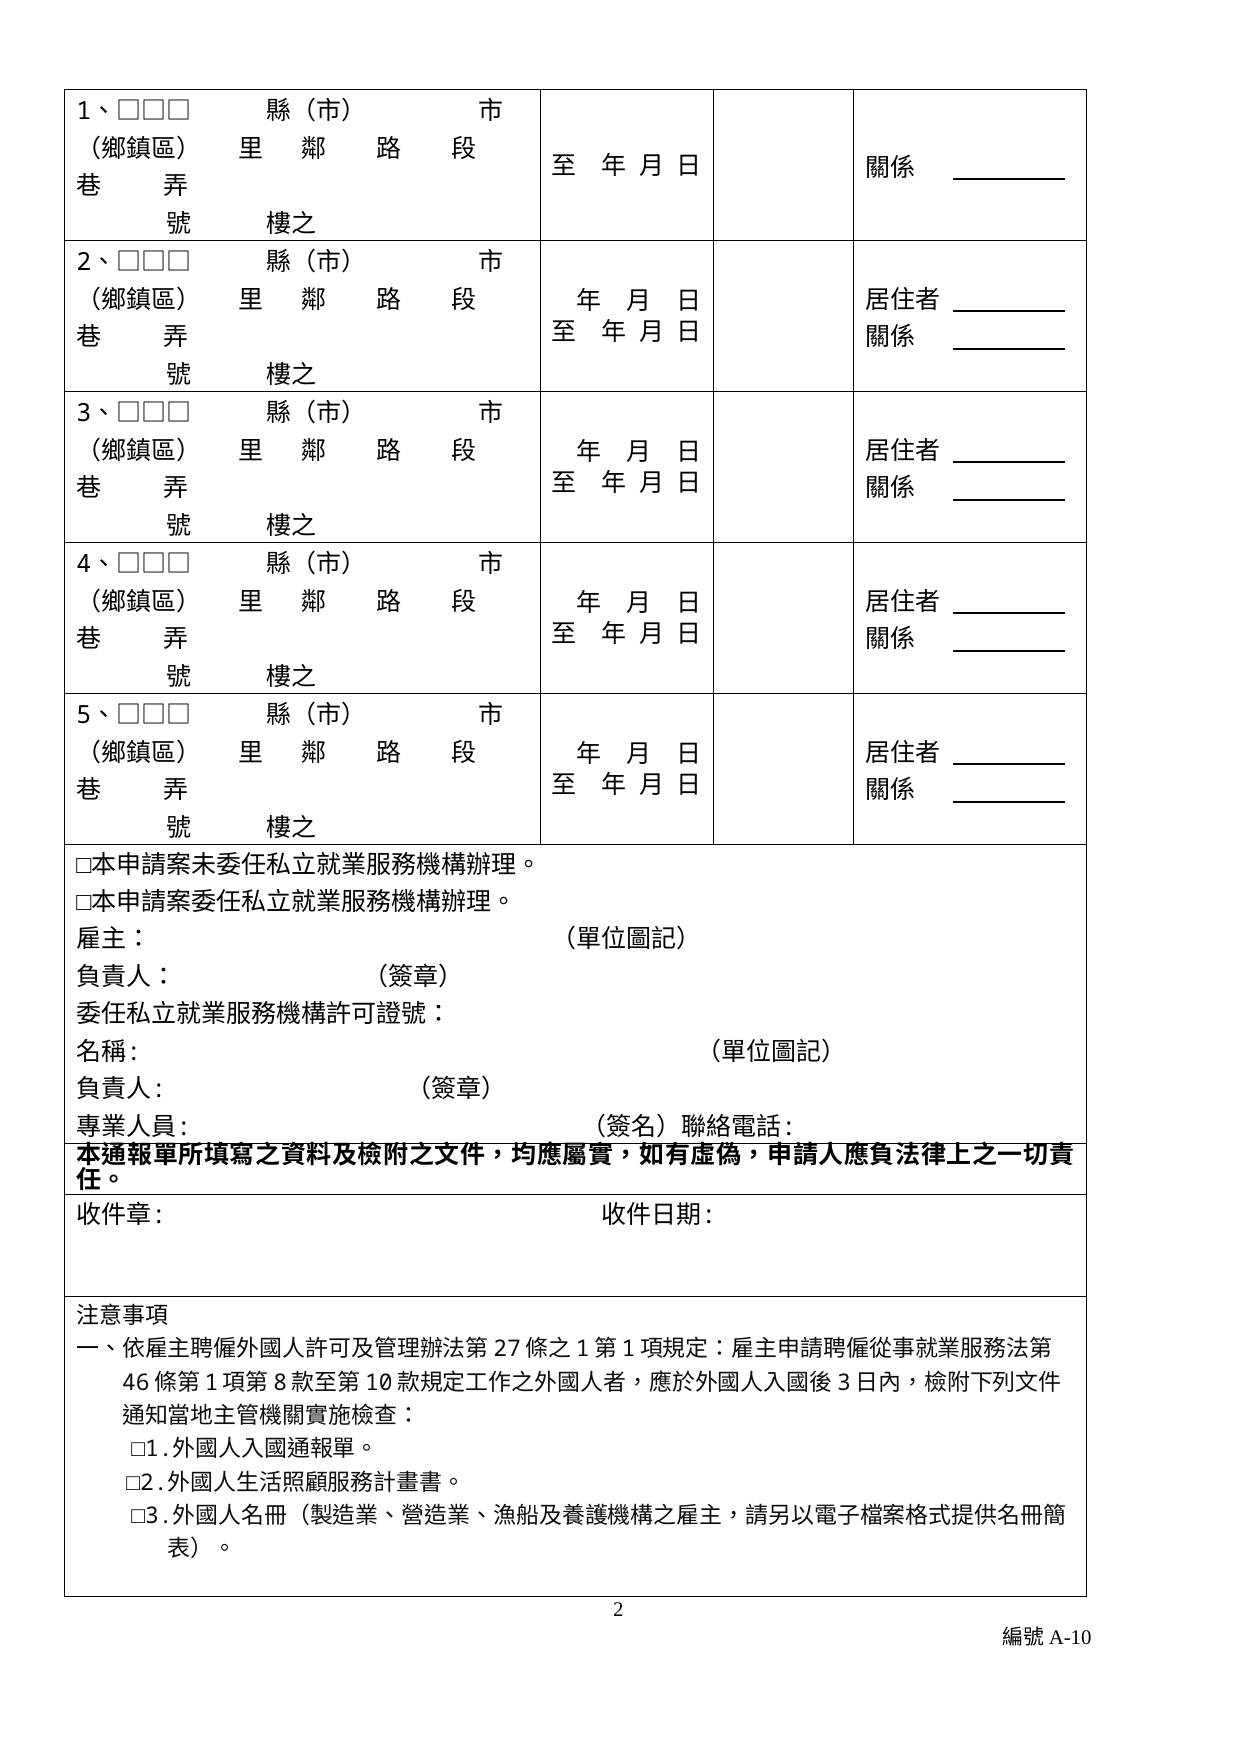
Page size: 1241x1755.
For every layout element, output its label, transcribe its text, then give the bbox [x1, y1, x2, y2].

table_cell 至 年 月 日 [541, 90, 713, 240]
table_cell 4、□□□ 縣（市） 市（鄉鎮區） 里 鄰 路 段 巷 弄 號 樓之 [65, 543, 540, 693]
table_cell 關係 [854, 90, 1086, 240]
table_cell 1、□□□ 縣（市） 市（鄉鎮區） 里 鄰 路 段 巷 弄 號 樓之 [65, 90, 540, 240]
table_cell [714, 392, 853, 542]
table_cell 居住者 關係 [854, 241, 1086, 391]
table_cell [714, 543, 853, 693]
table_cell 年 月 日至 年 月 日 [541, 543, 713, 693]
table_cell 年 月 日至 年 月 日 [541, 392, 713, 542]
table_cell 居住者 關係 [854, 392, 1086, 542]
table_cell 2、□□□ 縣（市） 市（鄉鎮區） 里 鄰 路 段 巷 弄 號 樓之 [65, 241, 540, 391]
table_cell 3、□□□ 縣（市） 市（鄉鎮區） 里 鄰 路 段 巷 弄 號 樓之 [65, 392, 540, 542]
table_cell 年 月 日至 年 月 日 [541, 694, 713, 844]
table_cell 本通報單所填寫之資料及檢附之文件，均應屬實，如有虛偽，申請人應負法律上之一切責任。 [65, 1144, 1086, 1193]
table_cell 收件章: 收件日期: [65, 1195, 1086, 1296]
table_cell [714, 694, 853, 844]
table_cell □本申請案未委任私立就業服務機構辦理。 □本申請案委任私立就業服務機構辦理。 雇主： （單位圖記） 負責人： （簽章） 委任私立就業服務機構許可證號： 名稱: （單位圖記） 負責人: （簽章） 專業人員: （簽名）聯絡電話: [65, 845, 1086, 1142]
table_cell 居住者 關係 [854, 543, 1086, 693]
table_cell 注意事項 一、依雇主聘僱外國人許可及管理辦法第27條之1第1項規定：雇主申請聘僱從事就業服務法第46條第1項第8款至第10款規定工作之外國人者，應於外國人入國後3日內，檢附下列文件通知當地主管機關實施檢查： □1.外國人入國通報單。 □2.外國人生活照顧服務計畫書。 □3.外國人名冊（製造業、營造業、漁船及養護機構之雇主，請另以電子檔案格式提供名冊簡表）。 [65, 1297, 1086, 1596]
table_cell [714, 90, 853, 240]
table_cell 5、□□□ 縣（市） 市（鄉鎮區） 里 鄰 路 段 巷 弄 號 樓之 [65, 694, 540, 844]
table_cell 居住者 關係 [854, 694, 1086, 844]
table_cell [714, 241, 853, 391]
table_cell 年 月 日至 年 月 日 [541, 241, 713, 391]
